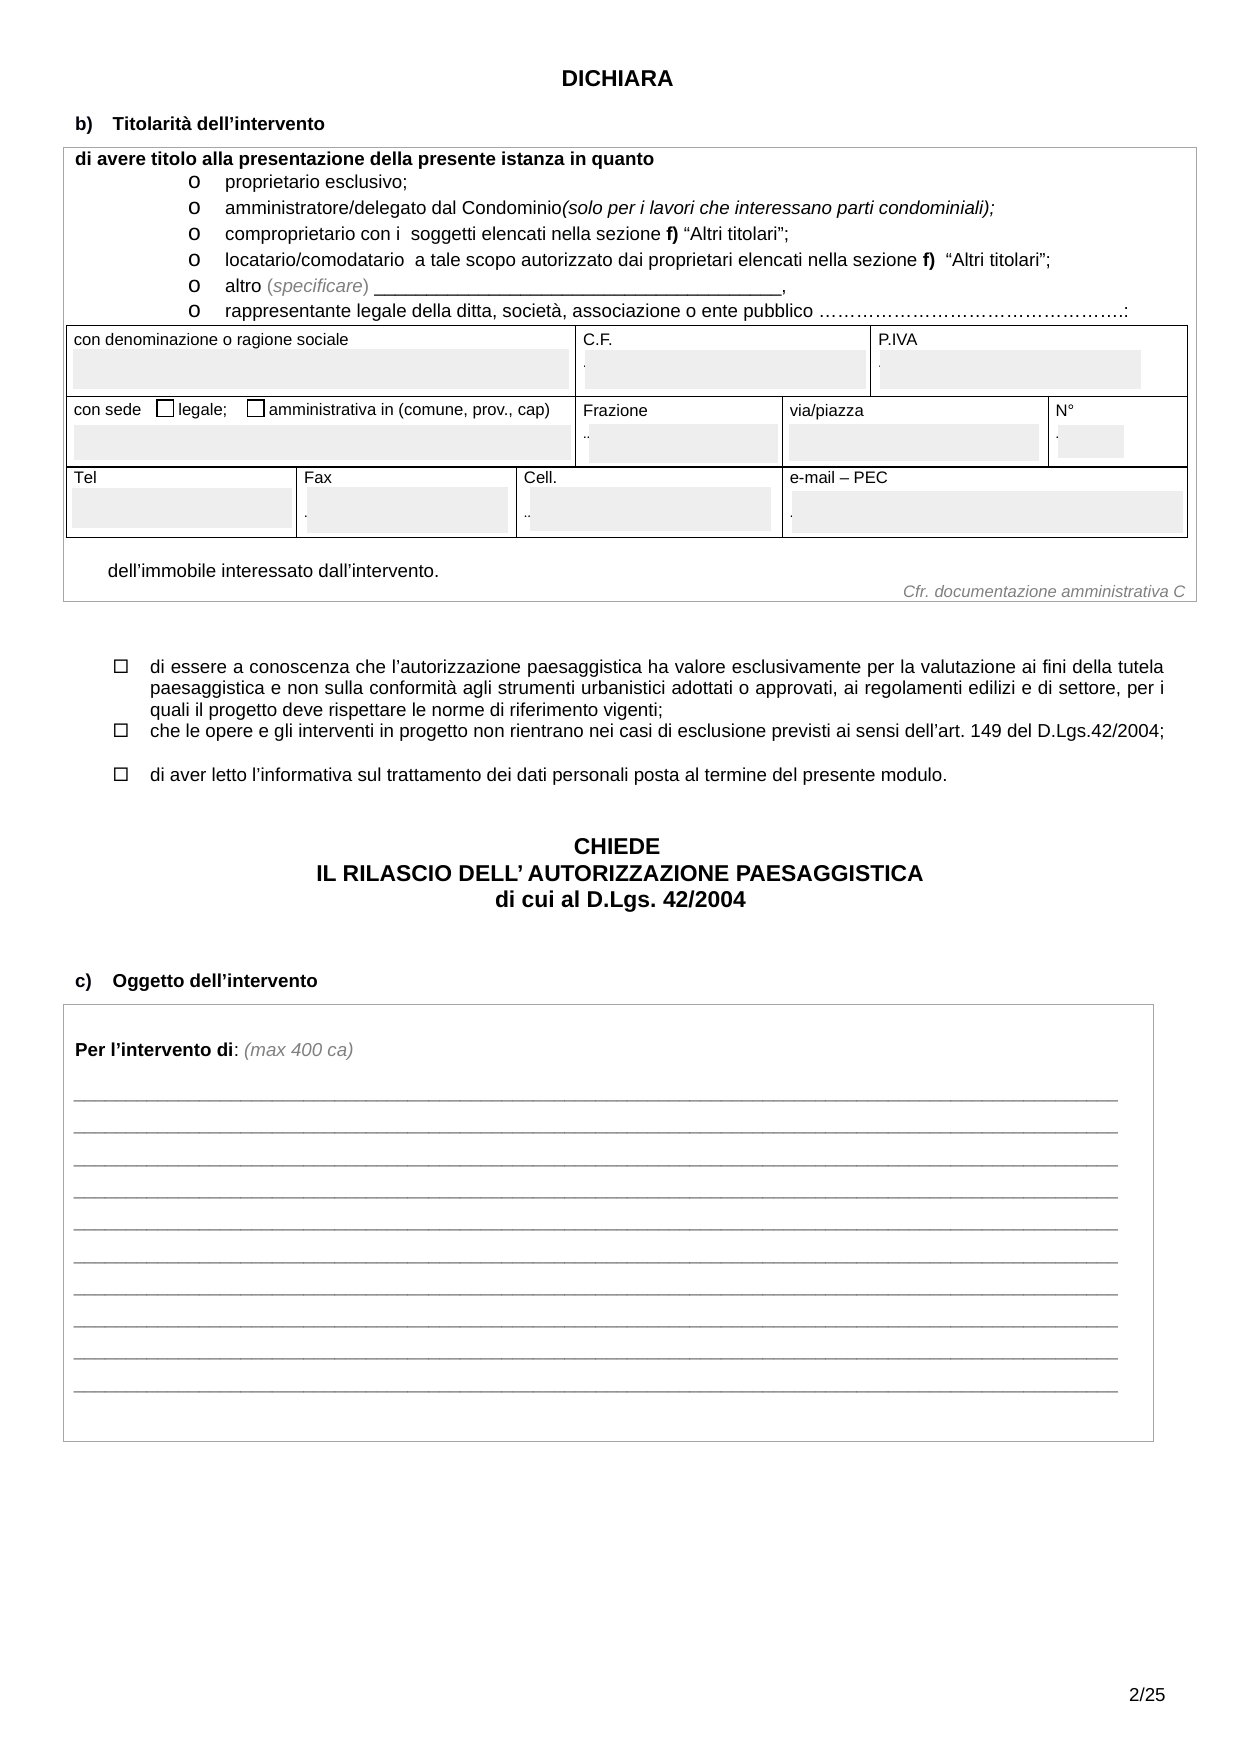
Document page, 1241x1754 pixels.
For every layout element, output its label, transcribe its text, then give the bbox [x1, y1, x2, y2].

subtitle DICHIARA [75, 64, 1165, 91]
table_header con denominazione o ragione sociale …………………………………………………………………………………………. [67, 326, 575, 396]
table_cell N° …………… [1049, 397, 1187, 466]
list che le opere e gli interventi in progetto non rientrano nei casi di esclusione previsti ai sensi dell’art. 149 del D.Lgs.42/2004; [112, 720, 1165, 742]
table_header P.IVA …………………………………………… [871, 326, 1187, 396]
list di aver letto l’informativa sul trattamento dei dati personali posta al termine del presente modulo. [112, 763, 1165, 785]
subtitle di cui al D.Lgs. 42/2004 [75, 886, 1165, 912]
table_cell Fax …………………………………. [297, 468, 516, 537]
list Titolarità dell’intervento [75, 112, 1165, 134]
table_cell Frazione ……………………………….. [576, 397, 782, 466]
table_cell con sede legale; amministrativa in (comune, prov., cap) ……………………………………………………………….………………………………. [67, 397, 575, 466]
table_cell Tel …………………………………. [67, 468, 296, 537]
table_header di avere titolo alla presentazione della presente istanza in quanto proprietario esclusivo; amministratore/delegato dal Condominio(solo per i lavori che interessano parti condominiali); comproprietario con i soggetti elencati nella sezione f) “Altri titolari”; locatario/comodatario a tale scopo autorizzato dai proprietari elencati nella sezione f) “Altri titolari”; altro (specificare) _______________________________________, rappresentante legale della ditta, società, associazione o ente pubblico ………………………………………….: dell’immobile interessato dall’intervento. Cfr. documentazione amministrativa C [64, 148, 1196, 601]
table_header Per l’intervento di: (max 400 ca) ____________________________________________________________________________________________________ ____________________________________________________________________________________________________ ____________________________________________________________________________________________________ ____________________________________________________________________________________________________ ____________________________________________________________________________________________________ ____________________________________________________________________________________________________ ____________________________________________________________________________________________________ ____________________________________________________________________________________________________ ____________________________________________________________________________________________________ ____________________________________________________________________________________________________ [64, 1005, 1153, 1441]
subtitle CHIEDE [75, 833, 1165, 859]
list di essere a conoscenza che l’autorizzazione paesaggistica ha valore esclusivamente per la valutazione ai fini della tutela paesaggistica e non sulla conformità agli strumenti urbanistici adottati o approvati, ai regolamenti edilizi e di settore, per i quali il progetto deve rispettare le norme di riferimento vigenti; [112, 656, 1165, 720]
table_cell via/piazza …………………………………………….… [783, 397, 1048, 466]
table_cell e-mail – PEC ………………………….……..………………………… [783, 468, 1187, 537]
list Oggetto dell’intervento [75, 970, 1165, 991]
table_cell Cell. …………………….………………….. [517, 468, 782, 537]
subtitle IL RILASCIO DELL’ AUTORIZZAZIONE PAESAGGISTICA [75, 859, 1165, 886]
table_header C.F. ……………………………………...… [576, 326, 870, 396]
